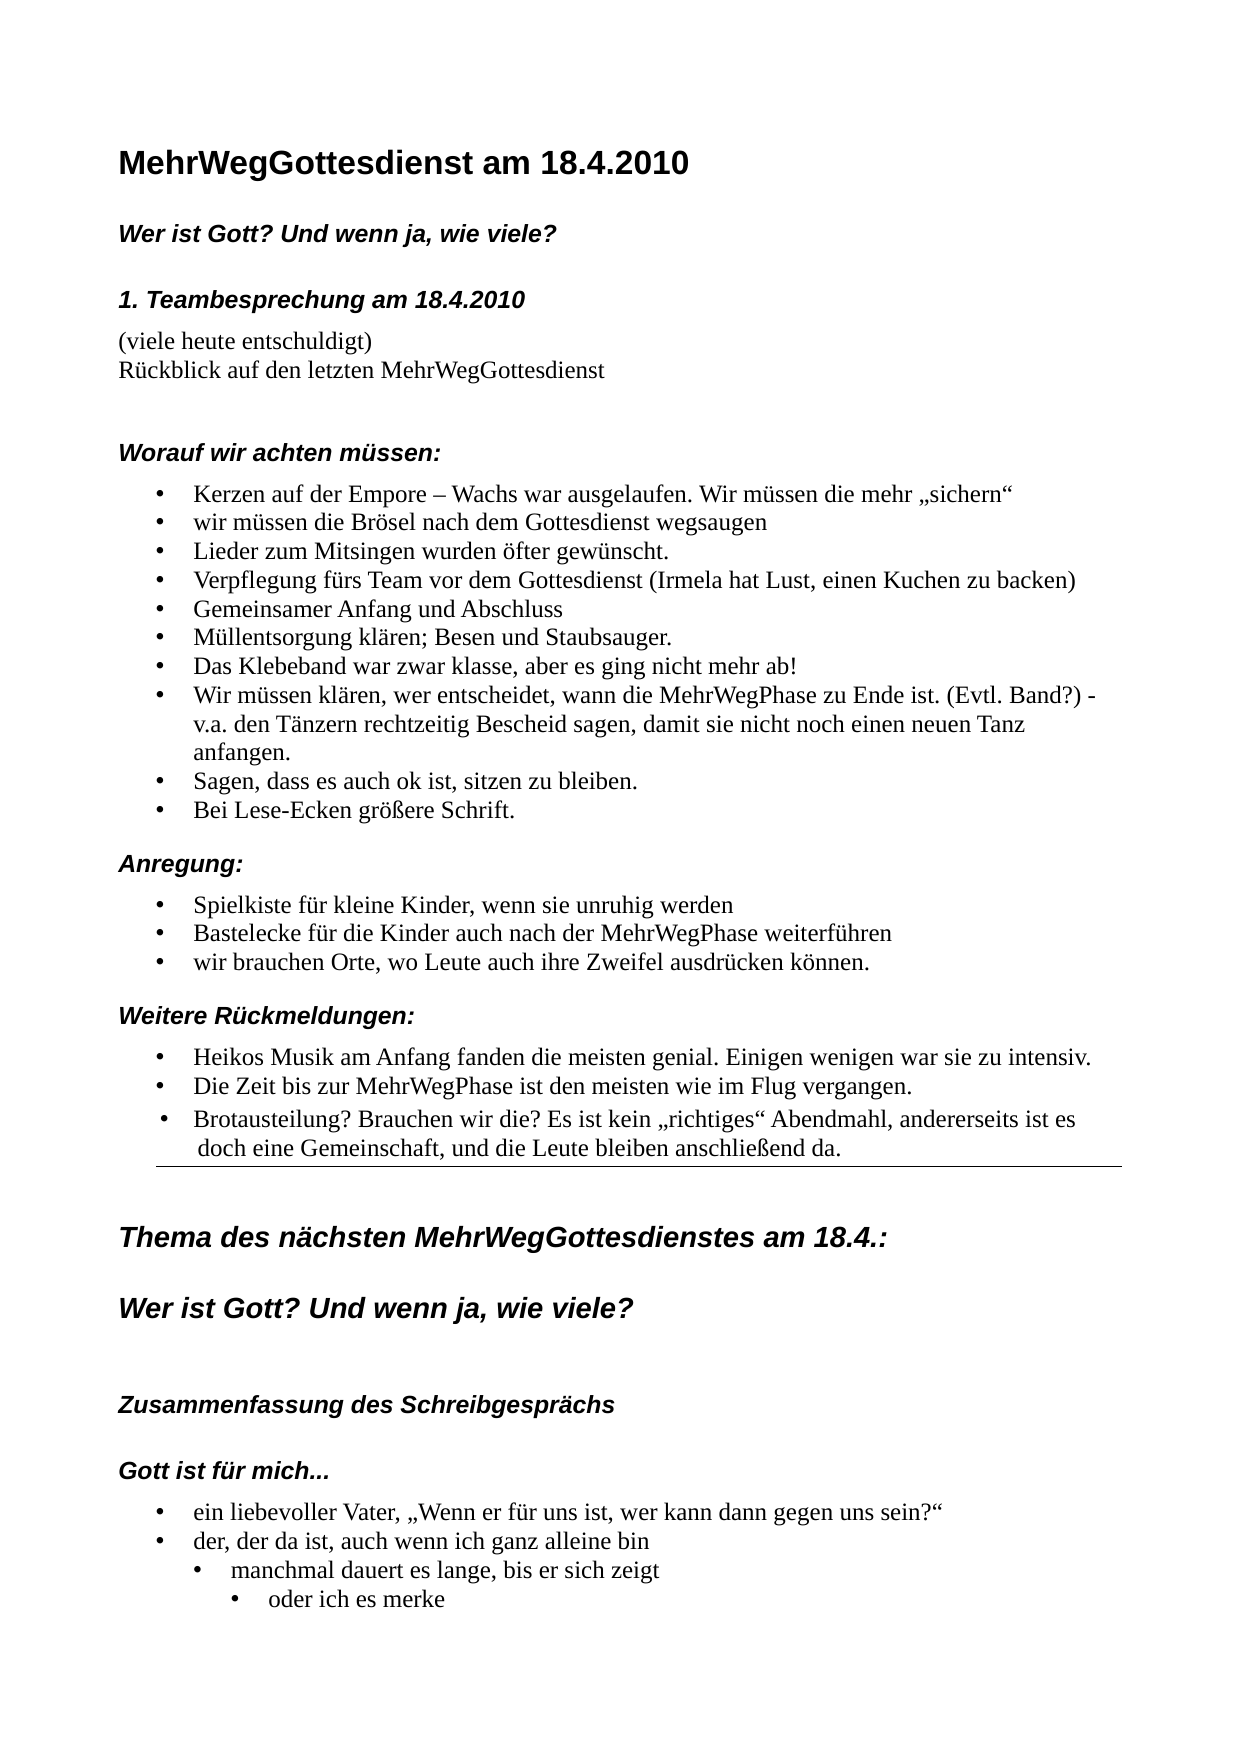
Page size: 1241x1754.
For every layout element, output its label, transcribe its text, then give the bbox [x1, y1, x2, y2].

list Bei Lese-Ecken größere Schrift. [156, 795, 1122, 824]
subtitle Zusammenfassung des Schreibgesprächs [118, 1390, 1122, 1419]
subtitle 1. Teambesprechung am 18.4.2010 [118, 285, 1122, 314]
list wir brauchen Orte, wo Leute auch ihre Zweifel ausdrücken können. [156, 947, 1122, 976]
subtitle Thema des nächsten MehrWegGottesdienstes am 18.4.: [118, 1219, 1122, 1253]
text Rückblick auf den letzten MehrWegGottesdienst [118, 355, 1122, 384]
list manchmal dauert es lange, bis er sich zeigt [193, 1555, 1122, 1584]
subtitle Wer ist Gott? Und wenn ja, wie viele? [118, 1291, 1122, 1324]
list Sagen, dass es auch ok ist, sitzen zu bleiben. [156, 766, 1122, 795]
list Kerzen auf der Empore – Wachs war ausgelaufen. Wir müssen die mehr „sichern“ [156, 479, 1122, 507]
list oder ich es merke [231, 1584, 1122, 1612]
list Brotausteilung? Brauchen wir die? Es ist kein „richtiges“ Abendmahl, andererseits ist es doch eine Gemeinschaft, und die Leute bleiben anschließend da. [156, 1099, 1122, 1166]
subtitle Worauf wir achten müssen: [118, 438, 1122, 466]
list Wir müssen klären, wer entscheidet, wann die MehrWegPhase zu Ende ist. (Evtl. Band?) - v.a. den Tänzern rechtzeitig Bescheid sagen, damit sie nicht noch einen neuen Tanz anfangen. [156, 680, 1122, 766]
subtitle Anregung: [118, 849, 1122, 877]
subtitle Weitere Rückmeldungen: [118, 1001, 1122, 1029]
subtitle Gott ist für mich... [118, 1456, 1122, 1485]
list Spielkiste für kleine Kinder, wenn sie unruhig werden [156, 890, 1122, 918]
list wir müssen die Brösel nach dem Gottesdienst wegsaugen [156, 507, 1122, 536]
subtitle Wer ist Gott? Und wenn ja, wie viele? [118, 219, 1122, 248]
list Verpflegung fürs Team vor dem Gottesdienst (Irmela hat Lust, einen Kuchen zu backen) [156, 565, 1122, 594]
list Bastelecke für die Kinder auch nach der MehrWegPhase weiterführen [156, 918, 1122, 947]
text (viele heute entschuldigt) [118, 326, 1122, 355]
list Die Zeit bis zur MehrWegPhase ist den meisten wie im Flug vergangen. [156, 1071, 1122, 1099]
subtitle MehrWegGottesdienst am 18.4.2010 [118, 143, 1122, 182]
list Lieder zum Mitsingen wurden öfter gewünscht. [156, 536, 1122, 565]
list Müllentsorgung klären; Besen und Staubsauger. [156, 622, 1122, 651]
list Das Klebeband war zwar klasse, aber es ging nicht mehr ab! [156, 651, 1122, 680]
list ein liebevoller Vater, „Wenn er für uns ist, wer kann dann gegen uns sein?“ [156, 1497, 1122, 1526]
list Heikos Musik am Anfang fanden die meisten genial. Einigen wenigen war sie zu intensiv. [156, 1042, 1122, 1071]
list Gemeinsamer Anfang und Abschluss [156, 594, 1122, 622]
list der, der da ist, auch wenn ich ganz alleine bin [156, 1526, 1122, 1555]
